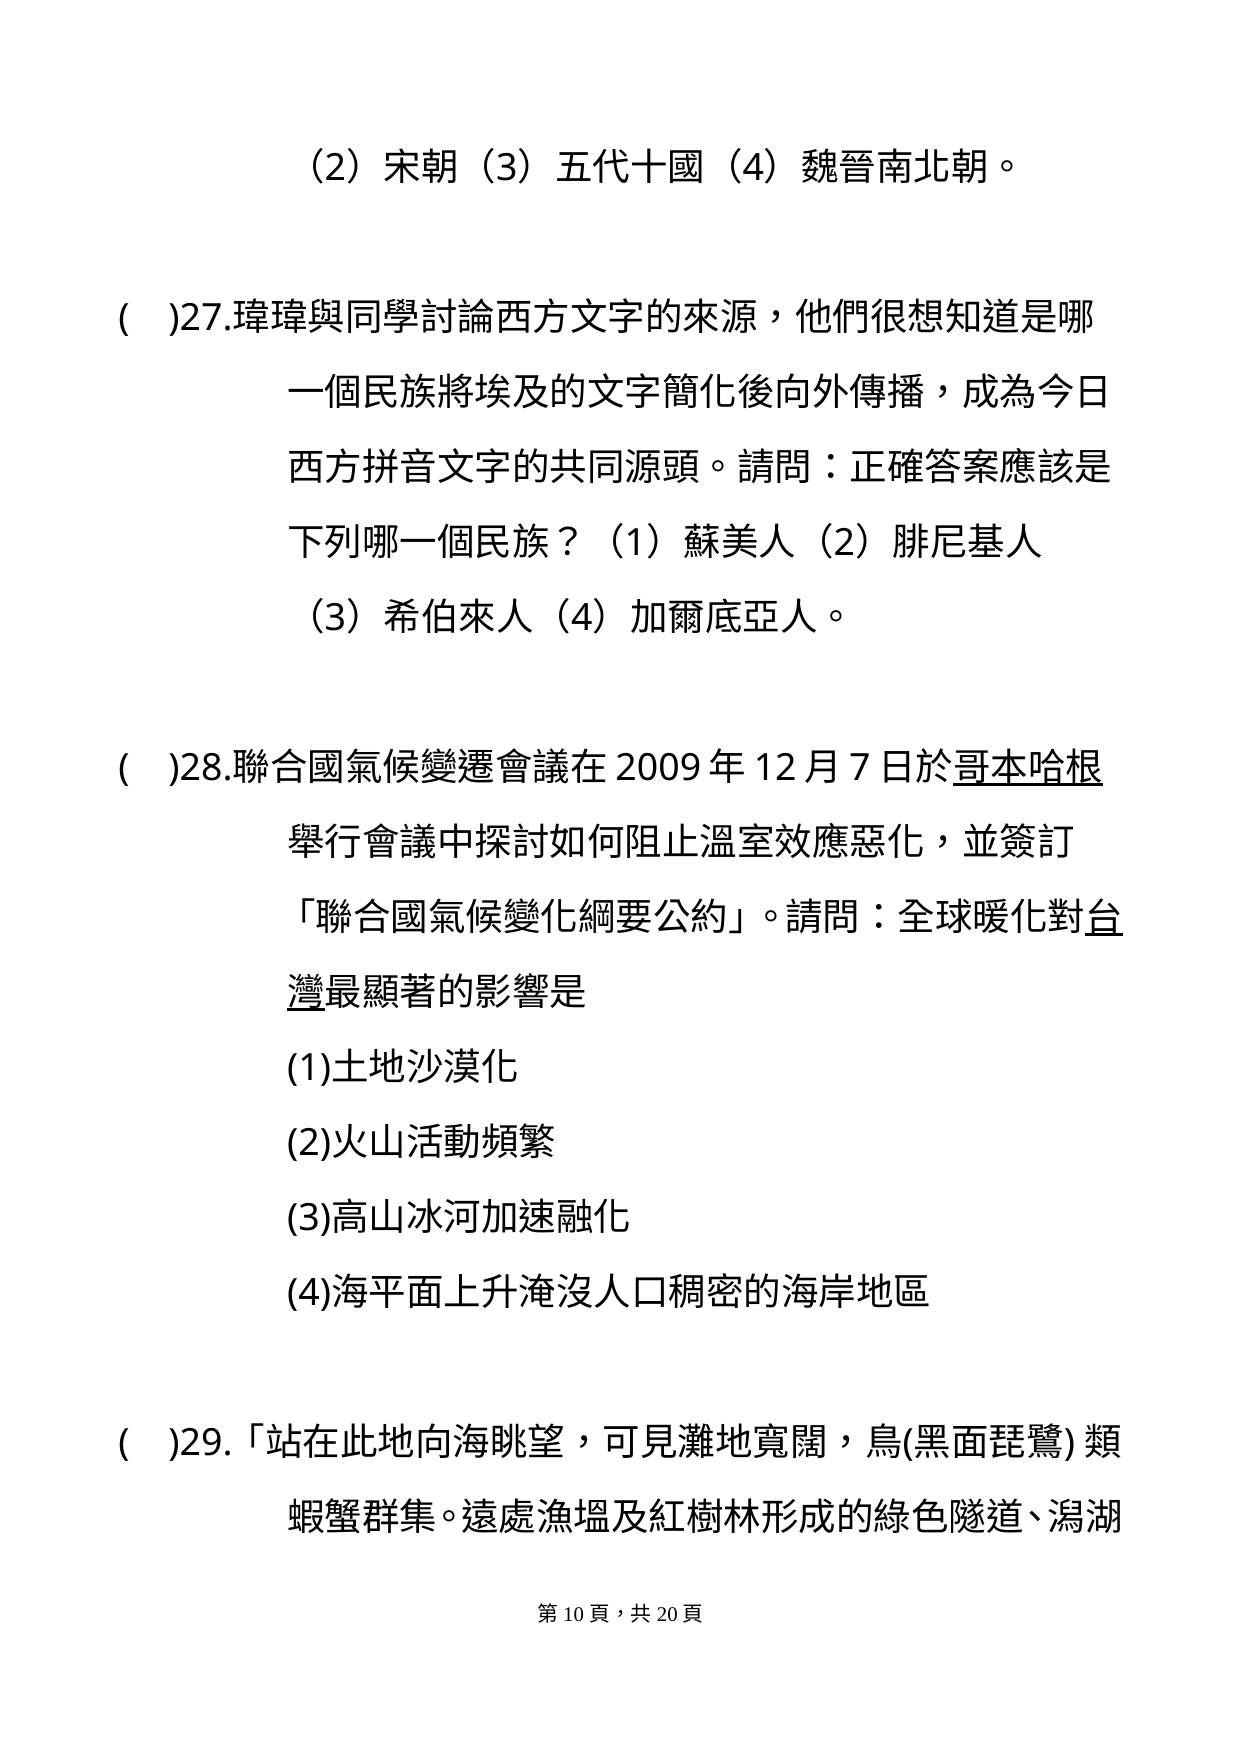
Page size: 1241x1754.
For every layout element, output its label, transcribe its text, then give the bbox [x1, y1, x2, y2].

text (4)海平面上升淹沒人口稠密的海岸地區 [268, 1251, 1122, 1326]
text ( )27.瑋瑋與同學討論西方文字的來源，他們很想知道是哪一個民族將埃及的文字簡化後向外傳播，成為今日西方拼音文字的共同源頭。請問：正確答案應該是下列哪一個民族？（1）蘇美人（2）腓尼基人（3）希伯來人（4）加爾底亞人。 [118, 276, 1122, 651]
text ( )28.聯合國氣候變遷會議在2009年12月7日於哥本哈根舉行會議中探討如何阻止溫室效應惡化，並簽訂「聯合國氣候變化綱要公約」。請問：全球暖化對台灣最顯著的影響是 [118, 726, 1122, 1026]
text (2)火山活動頻繁 [268, 1101, 1122, 1176]
text (3)高山冰河加速融化 [268, 1176, 1122, 1251]
text （2）宋朝（3）五代十國（4）魏晉南北朝。 [118, 126, 1122, 201]
text (1)土地沙漠化 [268, 1026, 1122, 1101]
text ( )29.「站在此地向海眺望，可見灘地寬闊，鳥(黑面琵鷺) 類蝦蟹群集。遠處漁塭及紅樹林形成的綠色隧道、潟湖 [118, 1401, 1122, 1551]
